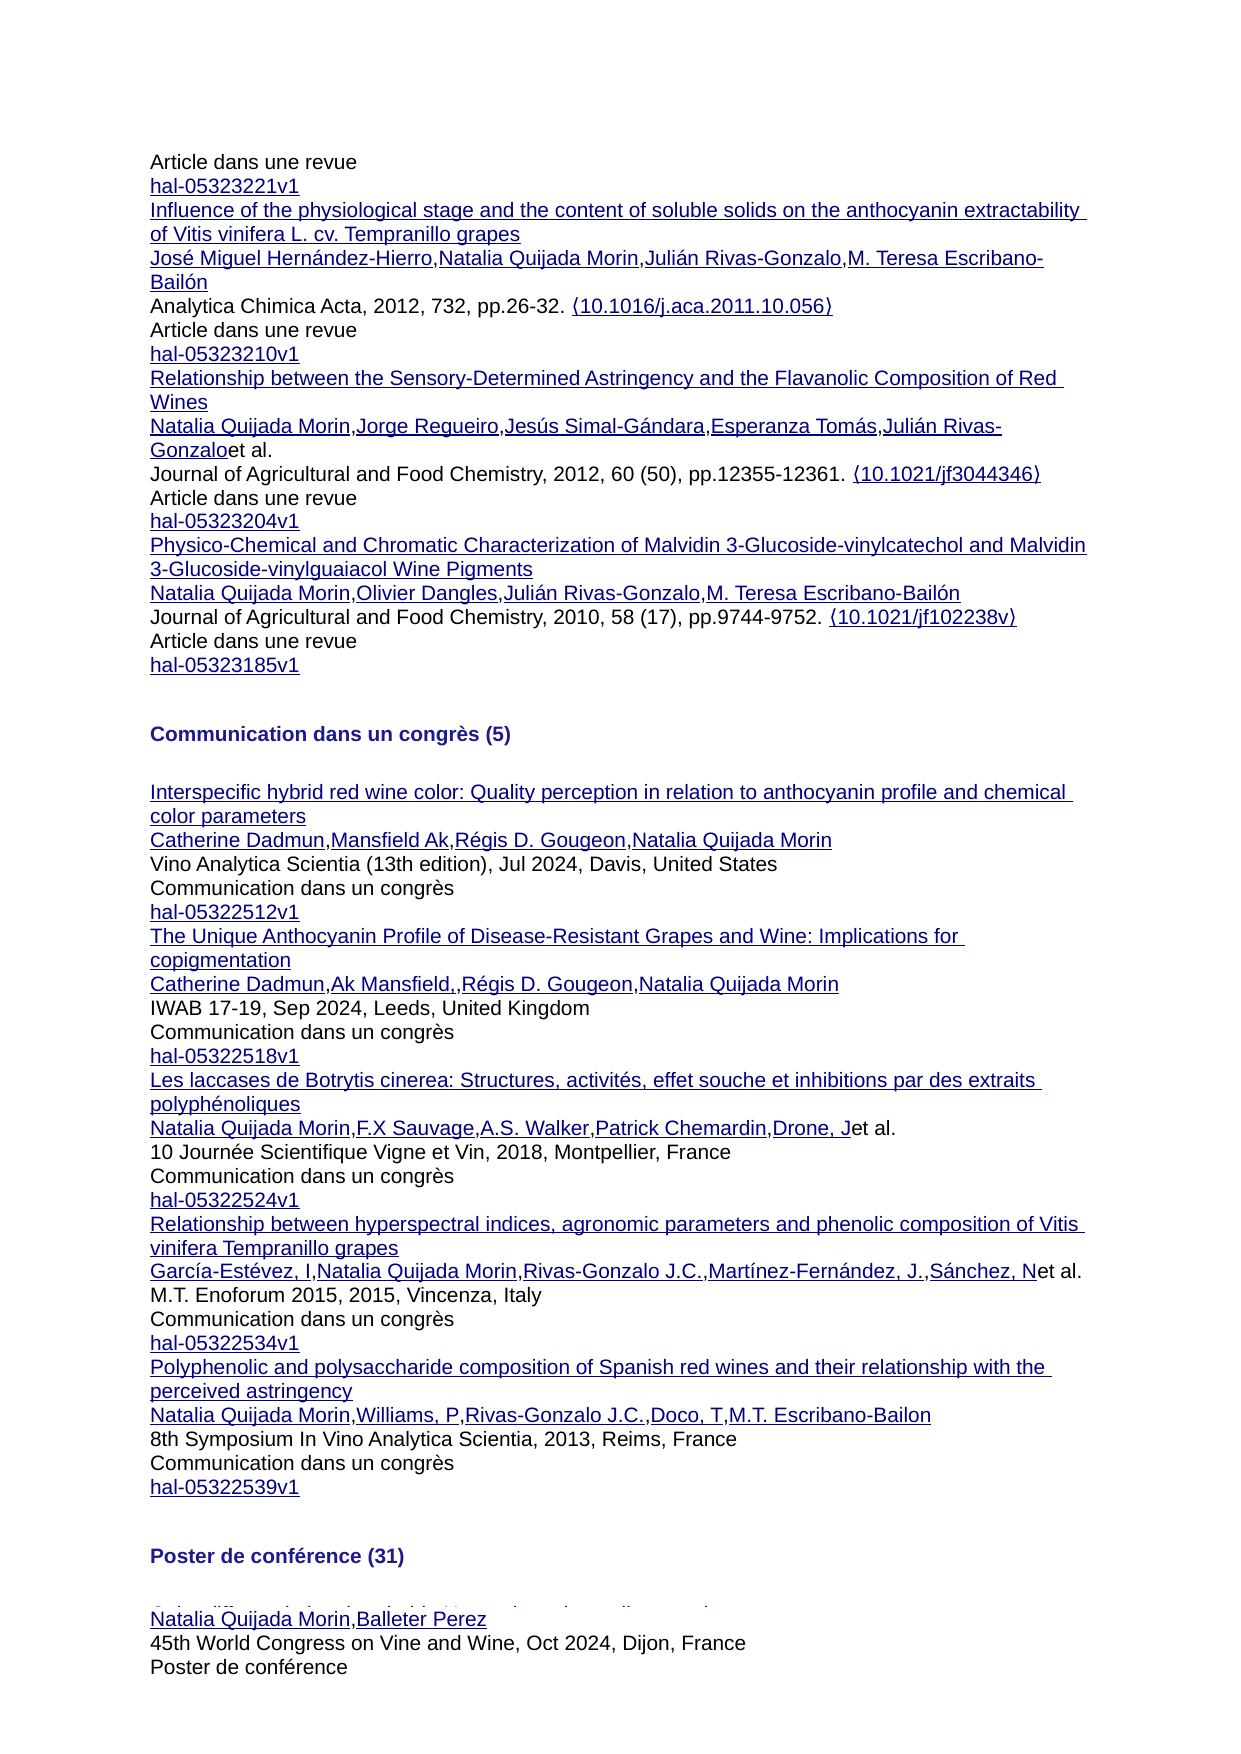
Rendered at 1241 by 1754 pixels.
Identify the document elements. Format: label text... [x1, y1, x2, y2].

table_cell Polyphenolic and polysaccharide composition of Spanish red wines and their relationship with the perceived astringency Natalia Quijada Morin,Williams, P,Rivas-Gonzalo J.C.,Doco, T,M.T. Escribano-Bailon 8th Symposium In Vino Analytica Scientia, 2013, Reims, France Communication dans un congrès hal-05322539v1 [150, 1355, 1090, 1499]
table_cell Physico-Chemical and Chromatic Characterization of Malvidin 3-Glucoside-vinylcatechol and Malvidin 3-Glucoside-vinylguaiacol Wine Pigments Natalia Quijada Morin,Olivier Dangles,Julián Rivas-Gonzalo,M. Teresa Escribano-Bailón Journal of Agricultural and Food Chemistry, 2010, 58 (17), pp.9744-9752. ⟨10.1021/jf102238v⟩ Article dans une revue hal-05323185v1 [150, 533, 1090, 677]
table_cell Influence of the physiological stage and the content of soluble solids on the anthocyanin extractability of Vitis vinifera L. cv. Tempranillo grapes José Miguel Hernández-Hierro,Natalia Quijada Morin,Julián Rivas-Gonzalo,M. Teresa Escribano-Bailón Analytica Chimica Acta, 2012, 732, pp.26-32. ⟨10.1016/j.aca.2011.10.056⟩ Article dans une revue hal-05323210v1 [150, 198, 1090, 366]
table_cell Relationship between hyperspectral indices, agronomic parameters and phenolic composition of Vitis vinifera Tempranillo grapes García-Estévez, I,Natalia Quijada Morin,Rivas-Gonzalo J.C.,Martínez-Fernández, J.,Sánchez, Net al. M.T. Enoforum 2015, 2015, Vincenza, Italy Communication dans un congrès hal-05322534v1 [150, 1211, 1090, 1355]
subtitle Communication dans un congrès (5) [150, 722, 1090, 746]
table_cell Relationship between the Sensory-Determined Astringency and the Flavanolic Composition of Red Wines Natalia Quijada Morin,Jorge Regueiro,Jesús Simal-Gándara,Esperanza Tomás,Julián Rivas-Gonzaloet al. Journal of Agricultural and Food Chemistry, 2012, 60 (50), pp.12355-12361. ⟨10.1021/jf3044346⟩ Article dans une revue hal-05323204v1 [150, 366, 1090, 533]
table_header Color differenciation threshold : New values depending on wine type. Natalia Quijada Morin,Balleter Perez 45th World Congress on Vine and Wine, Oct 2024, Dijon, France Poster de conférence hal-05322548v1 [150, 1602, 1090, 1679]
table_cell Les laccases de Botrytis cinerea: Structures, activités, effet souche et inhibitions par des extraits polyphénoliques Natalia Quijada Morin,F.X Sauvage,A.S. Walker,Patrick Chemardin,Drone, Jet al. 10 Journée Scientifique Vigne et Vin, 2018, Montpellier, France Communication dans un congrès hal-05322524v1 [150, 1068, 1090, 1211]
subtitle Poster de conférence (31) [150, 1544, 1090, 1568]
table_header Interspecific hybrid red wine color: Quality perception in relation to anthocyanin profile and chemical color parameters Catherine Dadmun,Mansfield Ak,Régis D. Gougeon,Natalia Quijada Morin Vino Analytica Scientia (13th edition), Jul 2024, Davis, United States Communication dans un congrès hal-05322512v1 [150, 780, 1090, 924]
table_cell The Unique Anthocyanin Profile of Disease-Resistant Grapes and Wine: Implications for copigmentation Catherine Dadmun,Ak Mansfield,,Régis D. Gougeon,Natalia Quijada Morin IWAB 17-19, Sep 2024, Leeds, United Kingdom Communication dans un congrès hal-05322518v1 [150, 924, 1090, 1068]
table_cell Article dans une revue hal-05323221v1 [150, 150, 1090, 198]
